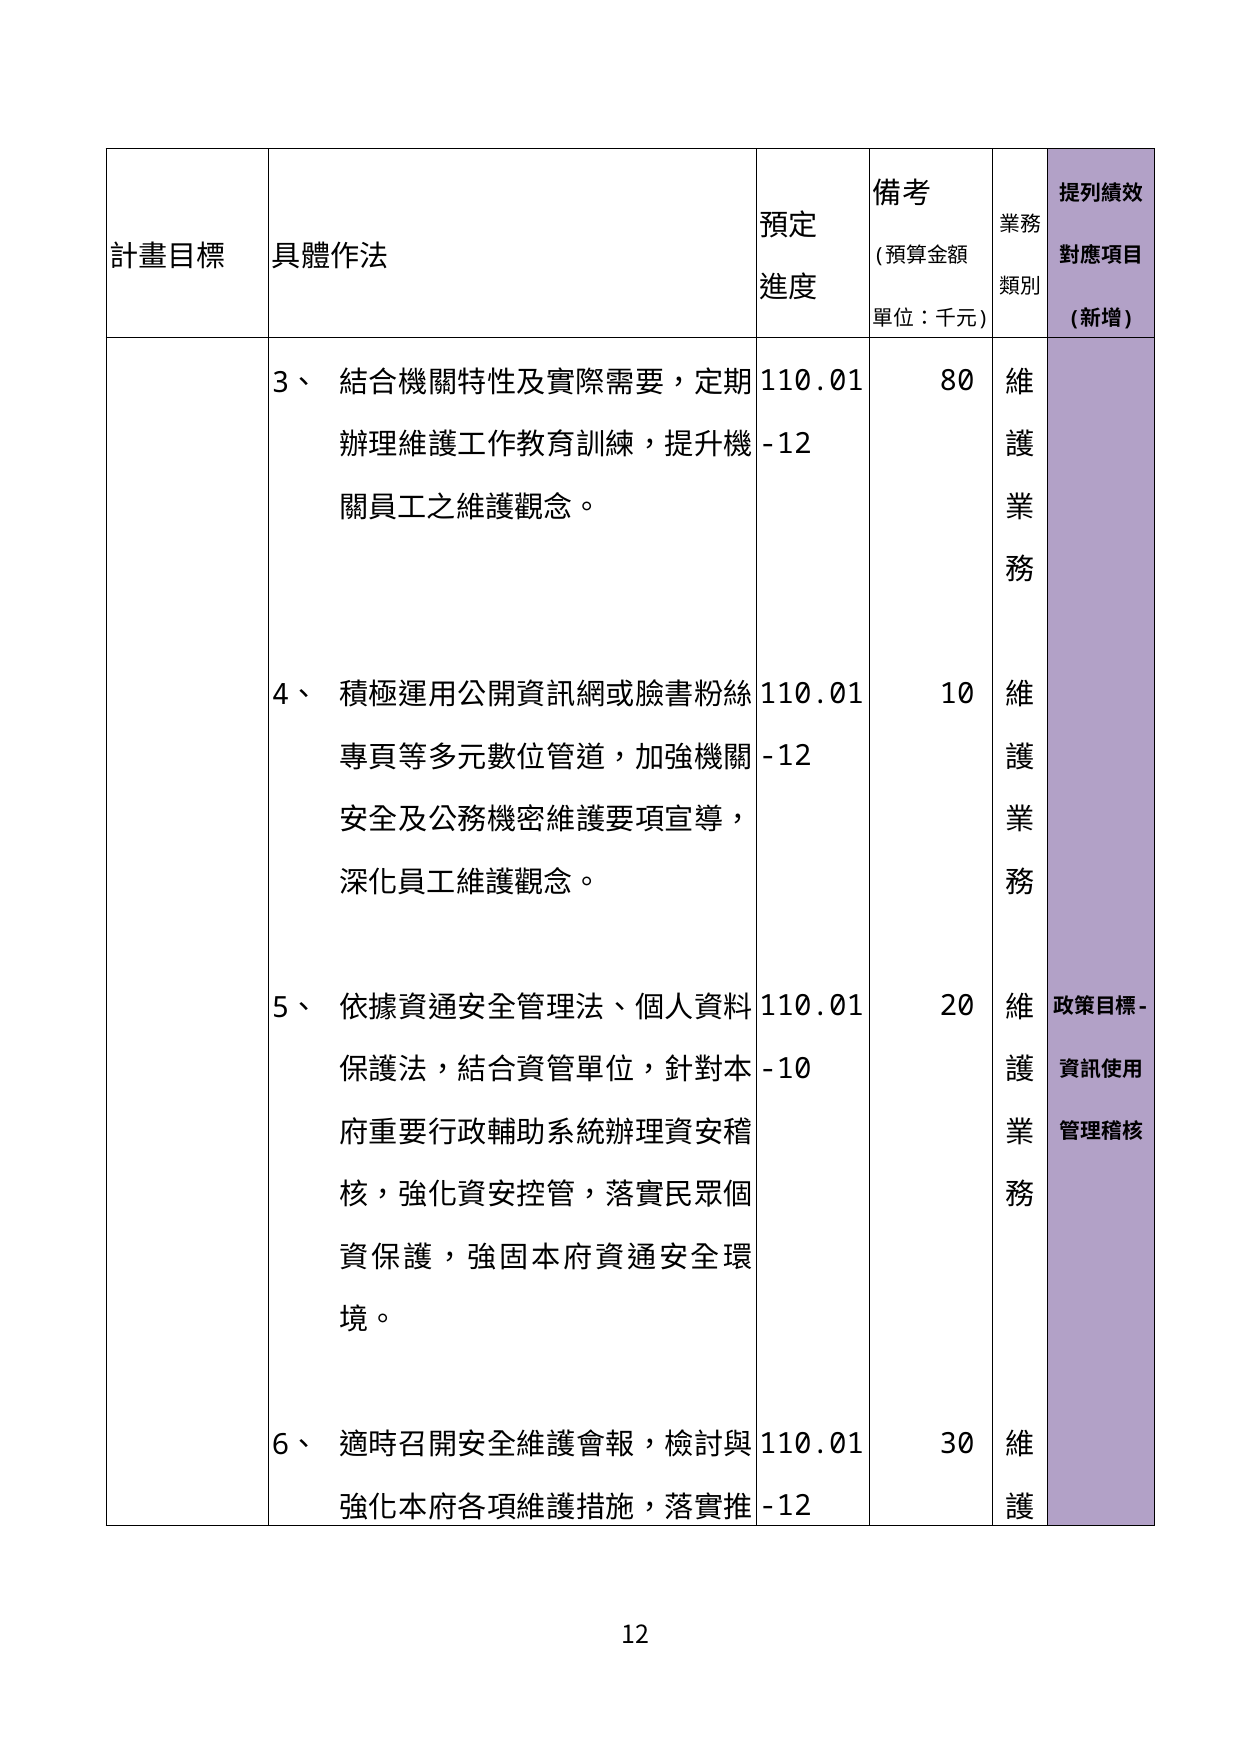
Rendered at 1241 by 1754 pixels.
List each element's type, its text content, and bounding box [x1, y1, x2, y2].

table_header 備考 (預算金額 單位：千元) [870, 149, 992, 337]
table_header 提列績效對應項目 (新增) [1048, 149, 1154, 337]
table_cell 110.01-12 110.01-12 110.01-10 110.01-12 [757, 338, 869, 1525]
table_header 預定 進度 [757, 149, 869, 337]
table_header 業務類別 [993, 149, 1047, 337]
table_header 具體作法 [269, 149, 756, 337]
table_cell 維護業務 維護業務 維護業務 維護 [993, 338, 1047, 1525]
table_cell 政策目標-資訊使用管理稽核 [1048, 338, 1154, 1525]
table_cell 掌握機關安全風險狀況，落實維安檢查作業，針對發現之危安或洩密風險，協調業管單位，依機關實需具體檢討，研修法規或作業程序，避免公務機密外洩或機關設施遭受破壞等情事發生。 落實盤點縣轄關鍵基礎設施，強化重要防護目標通報與聯繫，完妥國安行政協調合作之機制，確維地區整體安全。 結合機關特性及實際需要，定期辦理維護工作教育訓練，提升機關員工之維護觀念。 積極運用公開資訊網或臉書粉絲專頁等多元數位管道，加強機關安全及公務機密維護要項宣導，深化員工維護觀念。 依據資通安全管理法、個人資料保護法，結合資管單位，針對本府重要行政輔助系統辦理資安稽核，強化資安控管，落實民眾個資保護，強固本府資通安全環境。 適時召開安全維護會報，檢討與強化本府各項維護措施，落實推動維護檢查，建構機關整體安全維護網絡。 定期彙整涉密人員名冊及出境狀況資料，遇有異常情事，簽報機關首長，移請相關單位妥處。 定期彙整公務員赴大陸及港澳地區作業資料，遇有異常情事，簽報機關首長，移請相關單位妥處。 掌握外籍人士赴本機關或所轄機關參訪交流活動，遇有影響國家安全或利益之違常案件，簽報機關首長，移請相關單位妥處。 彙整年度機關維護業務執行成果，研撰「機關維護工作成效報告」。 [269, 338, 756, 1525]
table_cell [107, 338, 268, 1525]
table_cell 80 10 20 30 [870, 338, 992, 1525]
table_header 計畫目標 [107, 149, 268, 337]
